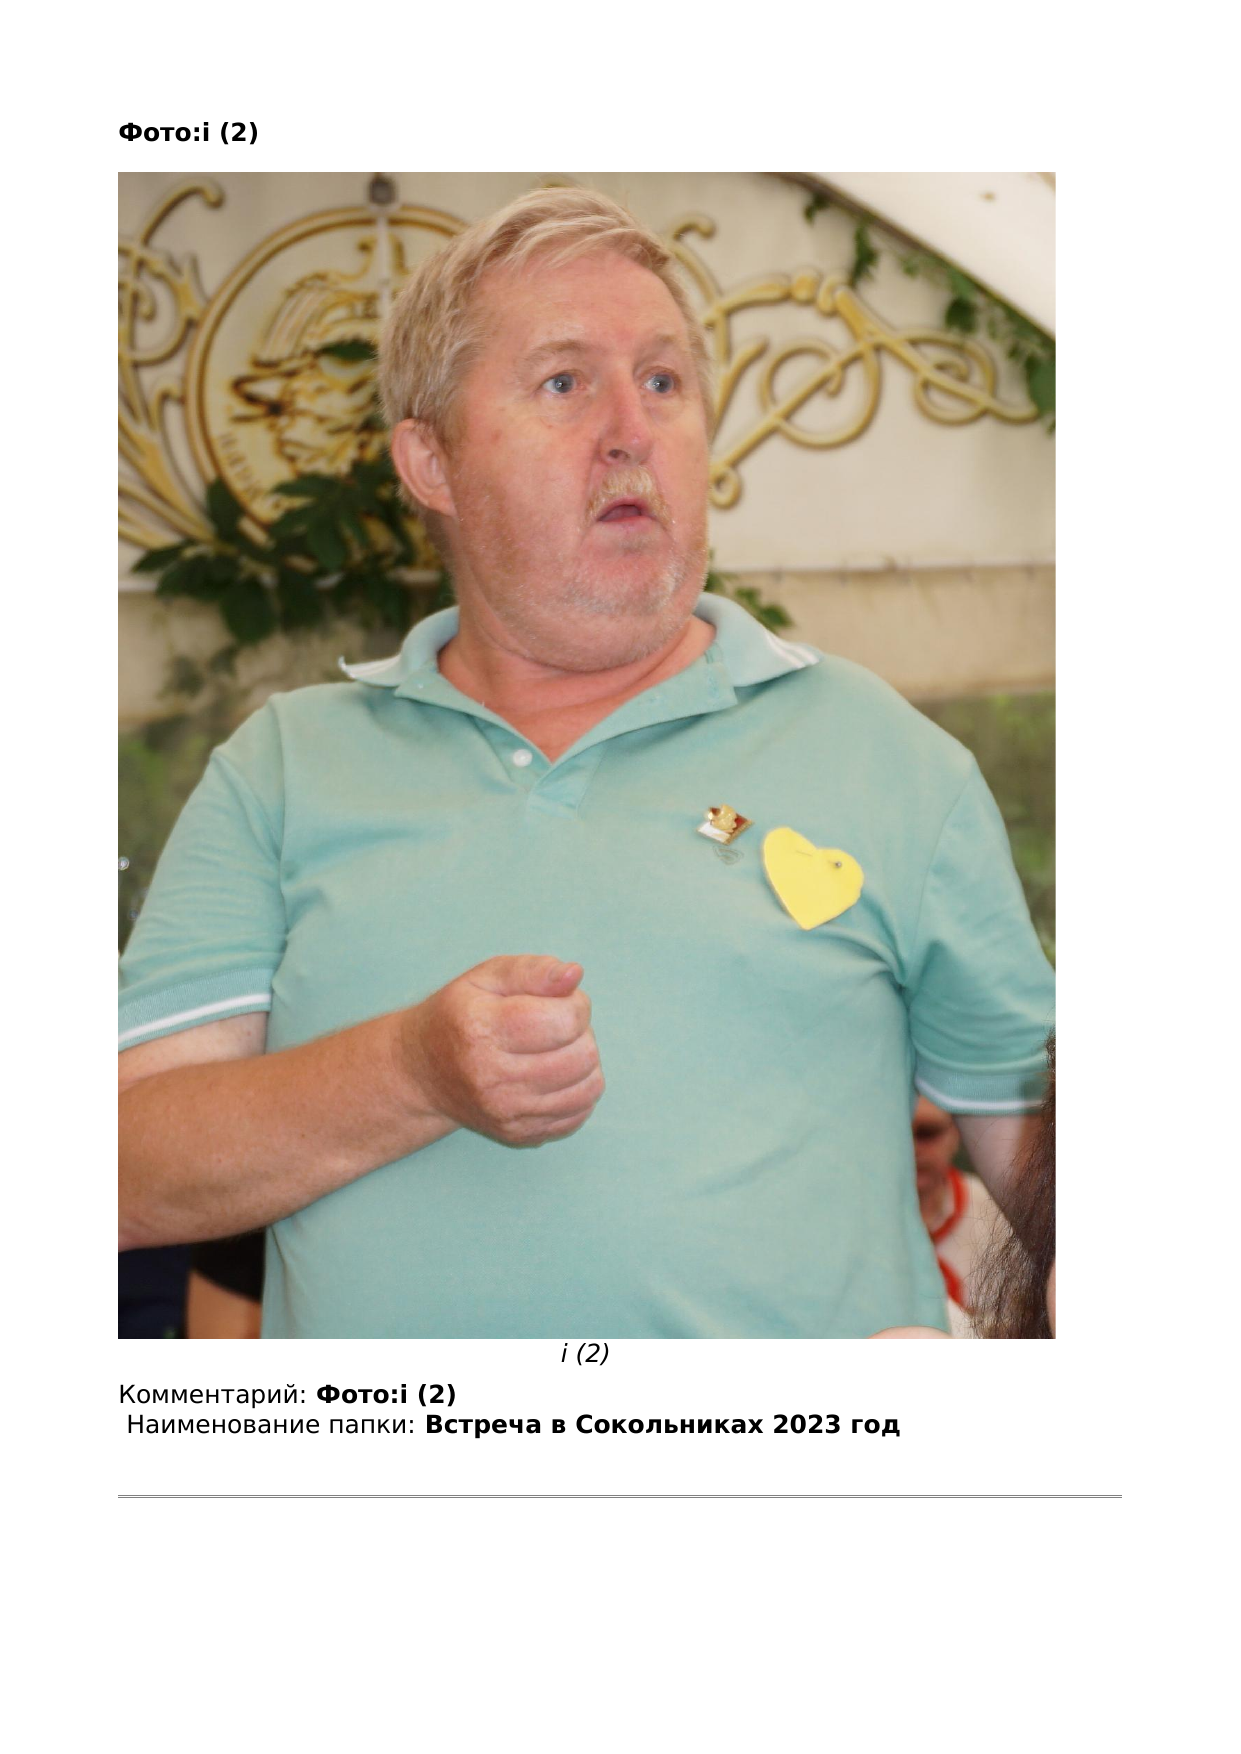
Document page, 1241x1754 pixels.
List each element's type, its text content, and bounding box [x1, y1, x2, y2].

text Комментарий: Фото:i (2) Наименование папки: Встреча в Сокольниках 2023 год [118, 1381, 1122, 1468]
picture [118, 172, 1056, 1339]
subtitle Фото:i (2) [118, 118, 1122, 147]
text i (2) [118, 1339, 1056, 1368]
